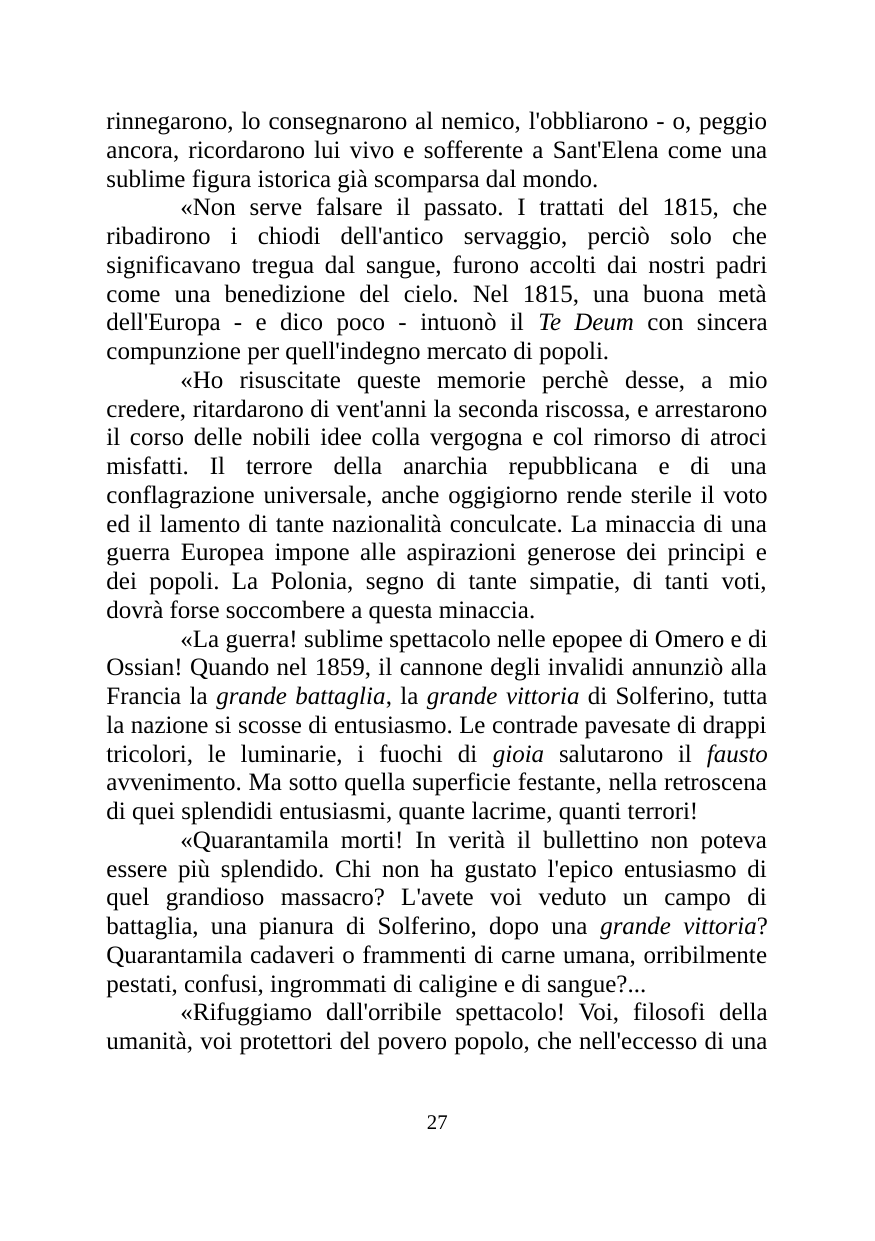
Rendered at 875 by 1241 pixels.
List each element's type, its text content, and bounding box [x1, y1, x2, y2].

text «Rifuggiamo dall'orribile spettacolo! Voi, filosofi della umanità, voi protettori del povero popolo, che nell'eccesso di una [106, 997, 768, 1055]
text «Ho risuscitate queste memorie perchè desse, a mio credere, ritardarono di vent'anni la seconda riscossa, e arrestarono il corso delle nobili idee colla vergogna e col rimorso di atroci misfatti. Il terrore della anarchia repubblicana e di una conflagrazione universale, anche oggigiorno rende sterile il voto ed il lamento di tante nazionalità conculcate. La minaccia di una guerra Europea impone alle aspirazioni generose dei principi e dei popoli. La Polonia, segno di tante simpatie, di tanti voti, dovrà forse soccombere a questa minaccia. [106, 365, 768, 624]
text «La guerra! sublime spettacolo nelle epopee di Omero e di Ossian! Quando nel 1859, il cannone degli invalidi annunziò alla Francia la grande battaglia, la grande vittoria di Solferino, tutta la nazione si scosse di entusiasmo. Le contrade pavesate di drappi tricolori, le luminarie, i fuochi di gioia salutarono il fausto avvenimento. Ma sotto quella superficie festante, nella retroscena di quei splendidi entusiasmi, quante lacrime, quanti terrori! [106, 624, 768, 825]
text «Non serve falsare il passato. I trattati del 1815, che ribadirono i chiodi dell'antico servaggio, perciò solo che significavano tregua dal sangue, furono accolti dai nostri padri come una benedizione del cielo. Nel 1815, una buona metà dell'Europa - e dico poco - intuonò il Te Deum con sincera compunzione per quell'indegno mercato di popoli. [106, 192, 768, 365]
text «Quarantamila morti! In verità il bullettino non poteva essere più splendido. Chi non ha gustato l'epico entusiasmo di quel grandioso massacro? L'avete voi veduto un campo di battaglia, una pianura di Solferino, dopo una grande vittoria? Quarantamila cadaveri o frammenti di carne umana, orribilmente pestati, confusi, ingrommati di caligine e di sangue?... [106, 825, 768, 997]
text rinnegarono, lo consegnarono al nemico, l'obbliarono - o, peggio ancora, ricordarono lui vivo e sofferente a Sant'Elena come una sublime figura istorica già scomparsa dal mondo. [106, 106, 768, 192]
